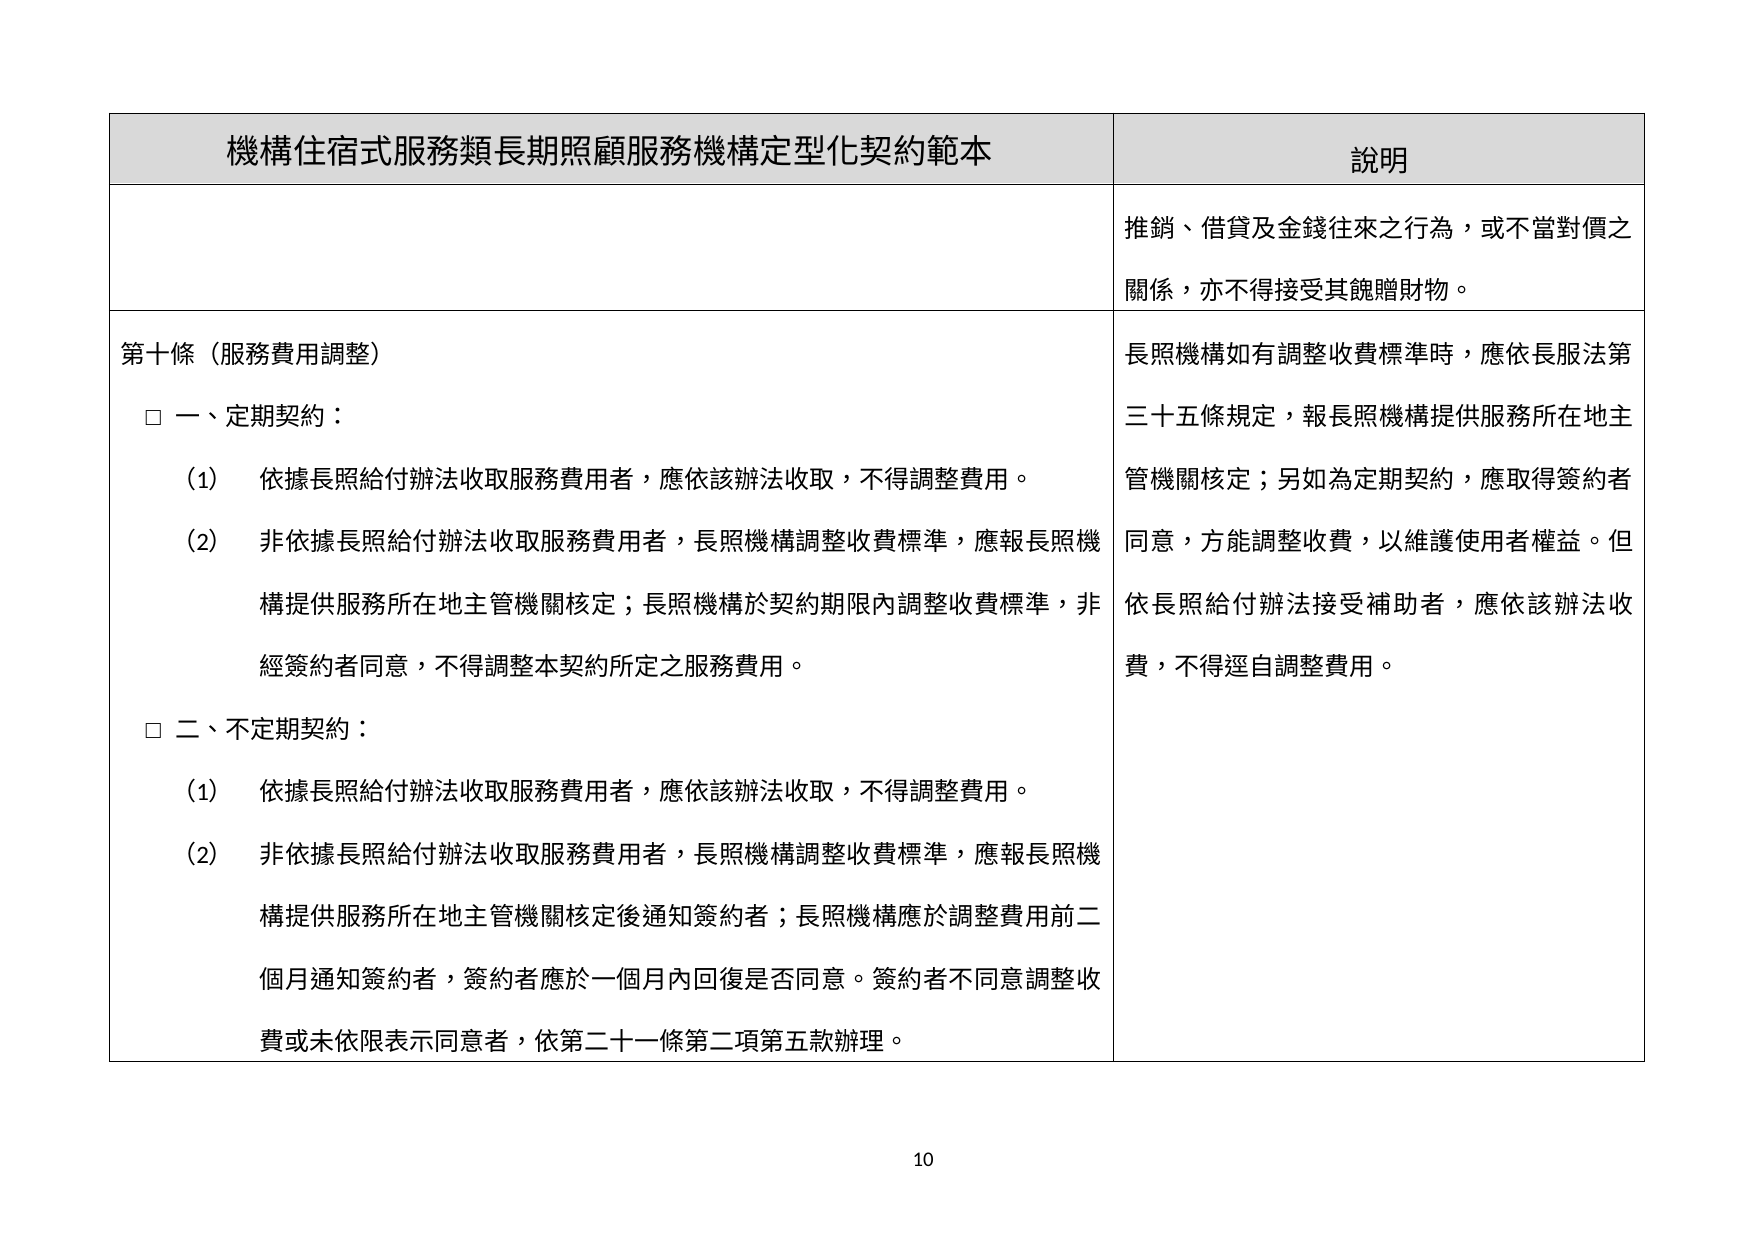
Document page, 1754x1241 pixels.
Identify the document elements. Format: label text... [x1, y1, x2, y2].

table_cell [110, 185, 1113, 309]
table_header 機構住宿式服務類長期照顧服務機構定型化契約範本 [110, 114, 1113, 183]
table_cell 第十條（服務費用調整） □ 一、定期契約： 依據長照給付辦法收取服務費用者，應依該辦法收取，不得調整費用。 非依據長照給付辦法收取服務費用者，長照機構調整收費標準，應報長照機構提供服務所在地主管機關核定；長照機構於契約期限內調整收費標準，非經簽約者同意，不得調整本契約所定之服務費用。 □ 二、不定期契約： 依據長照給付辦法收取服務費用者，應依該辦法收取，不得調整費用。 非依據長照給付辦法收取服務費用者，長照機構調整收費標準，應報長照機構提供服務所在地主管機關核定後通知簽約者；長照機構應於調整費用前二個月通知簽約者，簽約者應於一個月內回復是否同意。簽約者不同意調整收費或未依限表示同意者，依第二十一條第二項第五款辦理。 [110, 311, 1113, 1061]
table_header 說明 [1114, 114, 1644, 183]
table_cell 推銷、借貸及金錢往來之行為，或不當對價之關係，亦不得接受其餽贈財物。 [1114, 185, 1644, 309]
table_cell 長照機構如有調整收費標準時，應依長服法第三十五條規定，報長照機構提供服務所在地主管機關核定；另如為定期契約，應取得簽約者同意，方能調整收費，以維護使用者權益。但依長照給付辦法接受補助者，應依該辦法收費，不得逕自調整費用。 [1114, 311, 1644, 1061]
